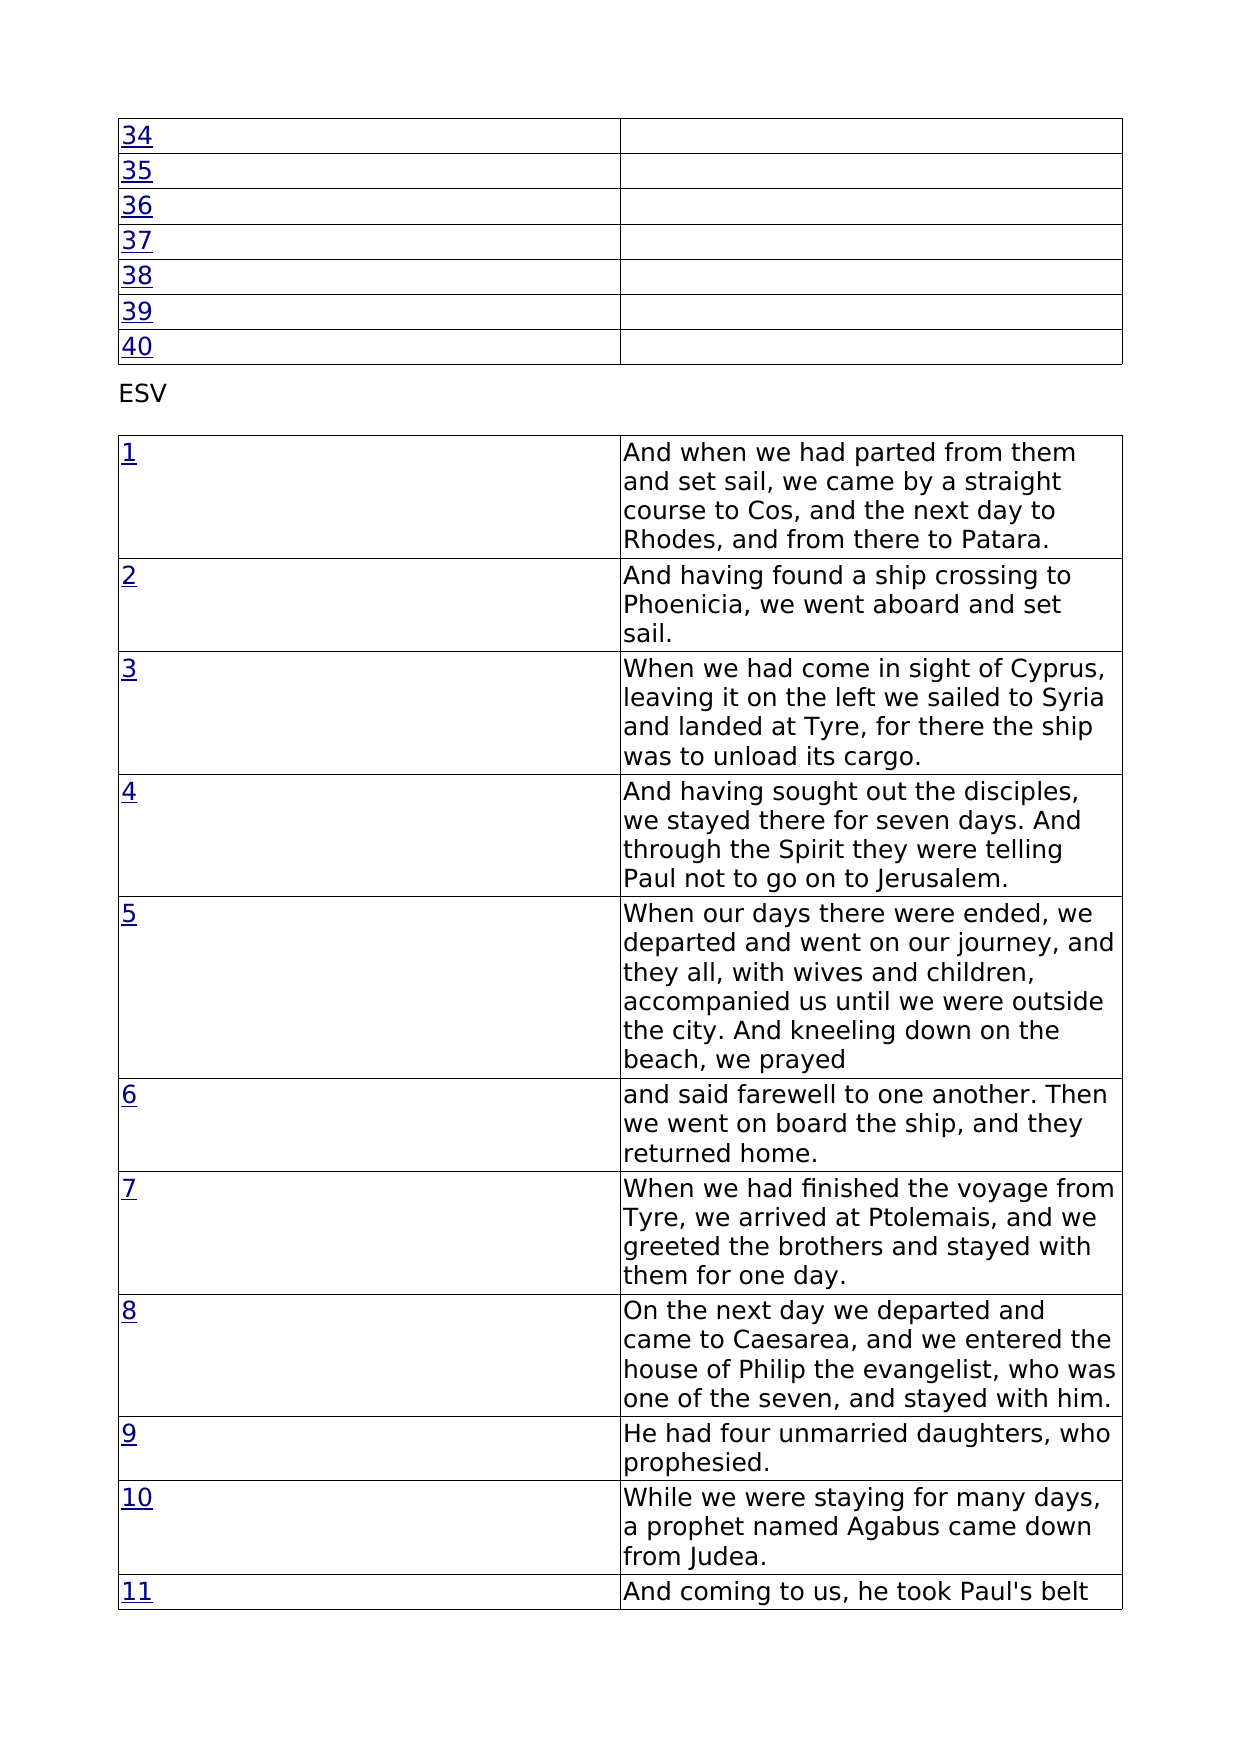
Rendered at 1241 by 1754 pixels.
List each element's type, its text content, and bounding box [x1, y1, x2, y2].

table_cell 10 [119, 1481, 620, 1574]
table_cell And having found a ship crossing to Phoenicia, we went aboard and set sail. [621, 559, 1122, 651]
table_cell [621, 330, 1122, 364]
table_cell 11 [119, 1575, 620, 1609]
text ESV [118, 379, 1122, 408]
table_cell 9 [119, 1417, 620, 1480]
table_header 1 [119, 436, 620, 558]
table_cell 35 [119, 154, 620, 188]
table_cell 34 [119, 119, 620, 153]
table_cell 5 [119, 897, 620, 1077]
table_cell 4 [119, 775, 620, 896]
table_cell 37 [119, 225, 620, 258]
table_cell 8 [119, 1295, 620, 1416]
table_cell When we had come in sight of Cyprus, leaving it on the left we sailed to Syria and landed at Tyre, for there the ship was to unload its cargo. [621, 652, 1122, 774]
table_cell 36 [119, 189, 620, 223]
table_cell And having sought out the disciples, we stayed there for seven days. And through the Spirit they were telling Paul not to go on to Jerusalem. [621, 775, 1122, 896]
table_cell 2 [119, 559, 620, 651]
table_cell 38 [119, 260, 620, 294]
table_cell 7 [119, 1172, 620, 1293]
table_cell [621, 154, 1122, 188]
table_cell [621, 225, 1122, 258]
table_cell When our days there were ended, we departed and went on our journey, and they all, with wives and children, accompanied us until we were outside the city. And kneeling down on the beach, we prayed [621, 897, 1122, 1077]
table_cell [621, 189, 1122, 223]
table_cell 3 [119, 652, 620, 774]
table_cell [621, 260, 1122, 294]
table_cell 6 [119, 1079, 620, 1171]
table_cell 40 [119, 330, 620, 364]
table_cell [621, 119, 1122, 153]
table_header And when we had parted from them and set sail, we came by a straight course to Cos, and the next day to Rhodes, and from there to Patara. [621, 436, 1122, 558]
table_cell When we had finished the voyage from Tyre, we arrived at Ptolemais, and we greeted the brothers and stayed with them for one day. [621, 1172, 1122, 1293]
table_cell On the next day we departed and came to Caesarea, and we entered the house of Philip the evangelist, who was one of the seven, and stayed with him. [621, 1295, 1122, 1416]
table_cell While we were staying for many days, a prophet named Agabus came down from Judea. [621, 1481, 1122, 1574]
table_cell And coming to us, he took Paul's belt [621, 1575, 1122, 1609]
table_cell 39 [119, 295, 620, 329]
table_cell and said farewell to one another. Then we went on board the ship, and they returned home. [621, 1079, 1122, 1171]
table_cell [621, 295, 1122, 329]
table_cell He had four unmarried daughters, who prophesied. [621, 1417, 1122, 1480]
